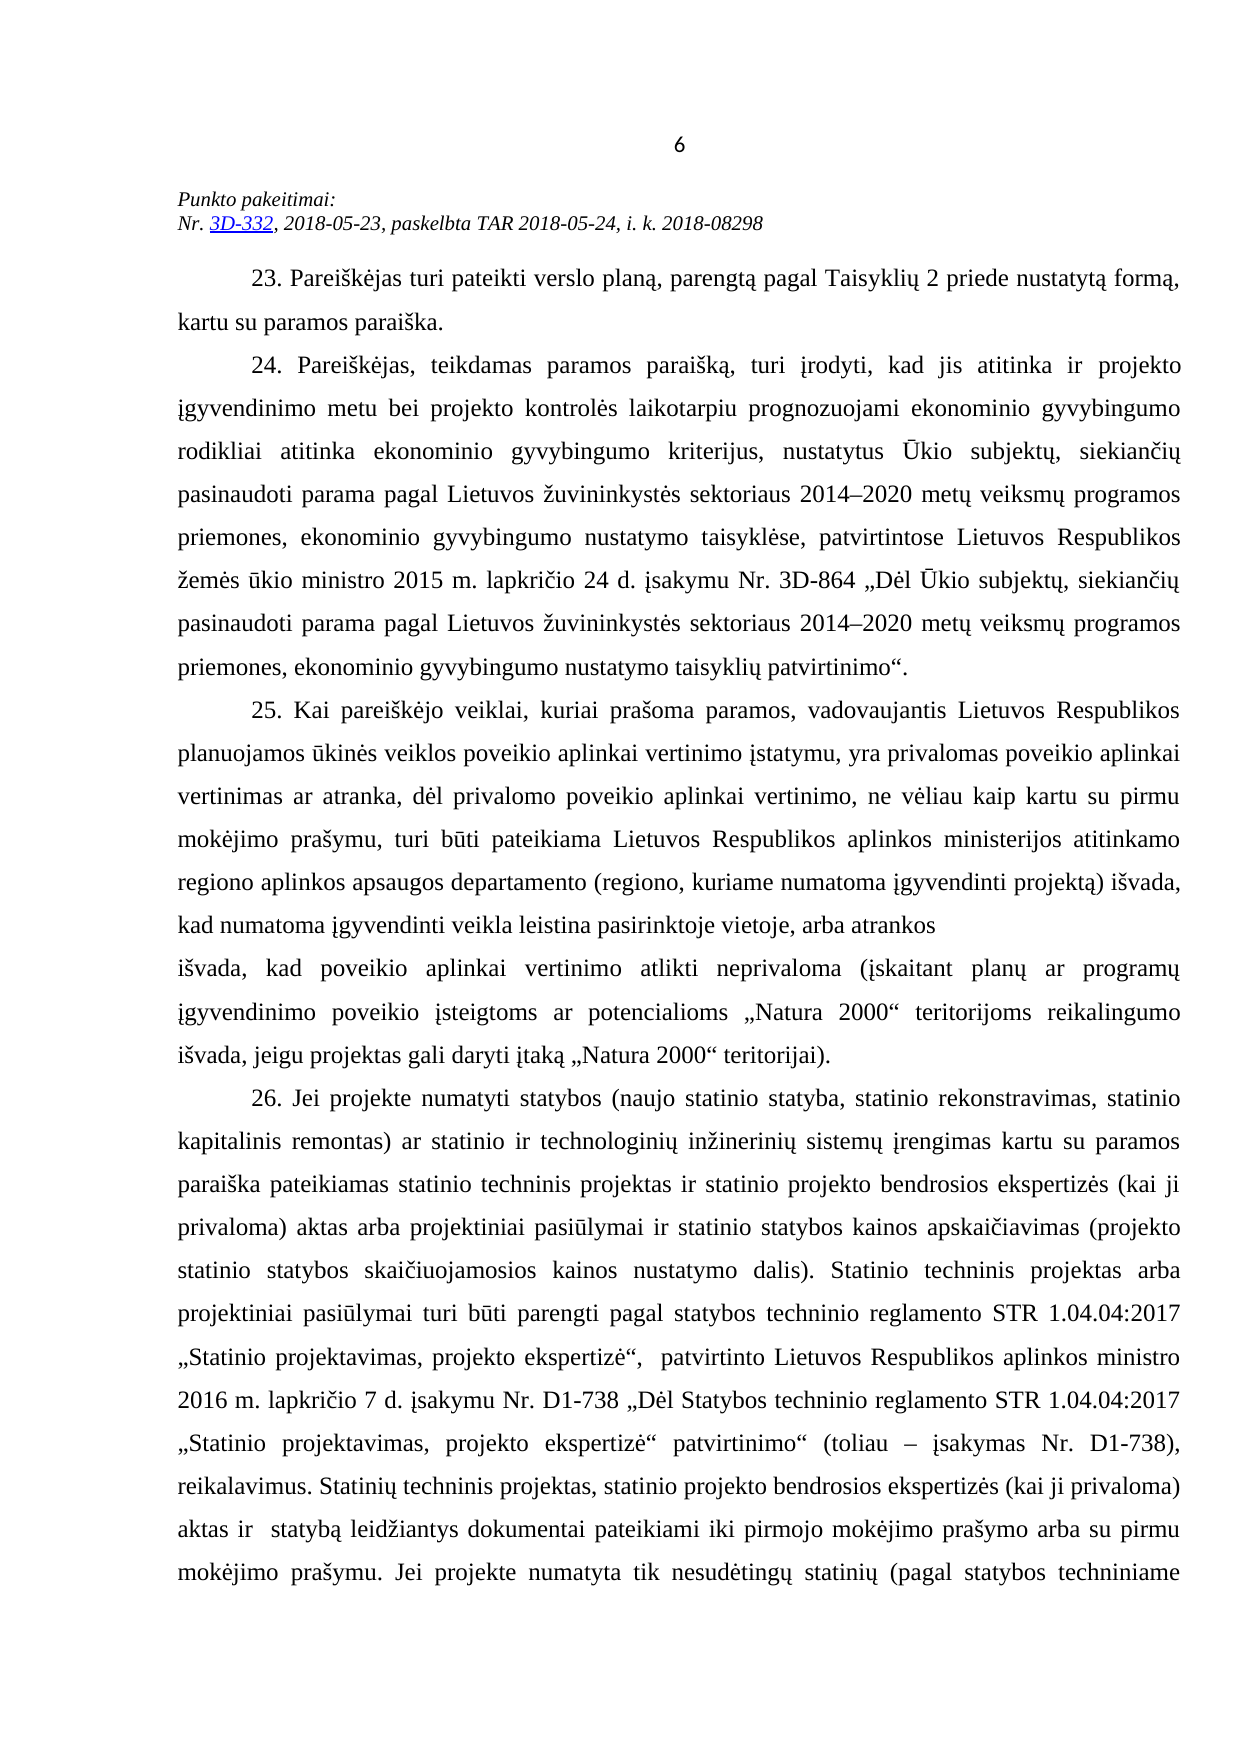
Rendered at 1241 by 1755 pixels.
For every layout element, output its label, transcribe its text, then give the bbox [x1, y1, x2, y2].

text išvada, kad poveikio aplinkai vertinimo atlikti neprivaloma (įskaitant planų ar programų įgyvendinimo poveikio įsteigtoms ar potencialioms „Natura 2000“ teritorijoms reikalingumo išvada, jeigu projektas gali daryti įtaką „Natura 2000“ teritorijai). [177, 953, 1181, 1068]
text 23. Pareiškėjas turi pateikti verslo planą, parengtą pagal Taisyklių 2 priede nustatytą formą, kartu su paramos paraiška. [177, 263, 1181, 335]
text 26. Jei projekte numatyti statybos (naujo statinio statyba, statinio rekonstravimas, statinio kapitalinis remontas) ar statinio ir technologinių inžinerinių sistemų įrengimas kartu su paramos paraiška pateikiamas statinio techninis projektas ir statinio projekto bendrosios ekspertizės (kai ji privaloma) aktas arba projektiniai pasiūlymai ir statinio statybos kainos apskaičiavimas (projekto statinio statybos skaičiuojamosios kainos nustatymo dalis). Statinio techninis projektas arba projektiniai pasiūlymai turi būti parengti pagal statybos techninio reglamento STR 1.04.04:2017 „Statinio projektavimas, projekto ekspertizė“, patvirtinto Lietuvos Respublikos aplinkos ministro 2016 m. lapkričio 7 d. įsakymu Nr. D1-738 „Dėl Statybos techninio reglamento STR 1.04.04:2017 „Statinio projektavimas, projekto ekspertizė“ patvirtinimo“ (toliau – įsakymas Nr. D1-738), reikalavimus. Statinių techninis projektas, statinio projekto bendrosios ekspertizės (kai ji privaloma) aktas ir statybą leidžiantys dokumentai pateikiami iki pirmojo mokėjimo prašymo arba su pirmu mokėjimo prašymu. Jei projekte numatyta tik nesudėtingų statinių (pagal statybos techniniame [177, 1083, 1181, 1586]
text 24. Pareiškėjas, teikdamas paramos paraišką, turi įrodyti, kad jis atitinka ir projekto įgyvendinimo metu bei projekto kontrolės laikotarpiu prognozuojami ekonominio gyvybingumo rodikliai atitinka ekonominio gyvybingumo kriterijus, nustatytus Ūkio subjektų, siekiančių pasinaudoti parama pagal Lietuvos žuvininkystės sektoriaus 2014–2020 metų veiksmų programos priemones, ekonominio gyvybingumo nustatymo taisyklėse, patvirtintose Lietuvos Respublikos žemės ūkio ministro 2015 m. lapkričio 24 d. įsakymu Nr. 3D-864 „Dėl Ūkio subjektų, siekiančių pasinaudoti parama pagal Lietuvos žuvininkystės sektoriaus 2014–2020 metų veiksmų programos priemones, ekonominio gyvybingumo nustatymo taisyklių patvirtinimo“. [177, 350, 1181, 680]
text Nr. 3D-332, 2018-05-23, paskelbta TAR 2018-05-24, i. k. 2018-08298 [177, 211, 1181, 235]
text 25. Kai pareiškėjo veiklai, kuriai prašoma paramos, vadovaujantis Lietuvos Respublikos planuojamos ūkinės veiklos poveikio aplinkai vertinimo įstatymu, yra privalomas poveikio aplinkai vertinimas ar atranka, dėl privalomo poveikio aplinkai vertinimo, ne vėliau kaip kartu su pirmu mokėjimo prašymu, turi būti pateikiama Lietuvos Respublikos aplinkos ministerijos atitinkamo regiono aplinkos apsaugos departamento (regiono, kuriame numatoma įgyvendinti projektą) išvada, kad numatoma įgyvendinti veikla leistina pasirinktoje vietoje, arba atrankos [177, 695, 1181, 939]
text Punkto pakeitimai: [177, 187, 1181, 211]
